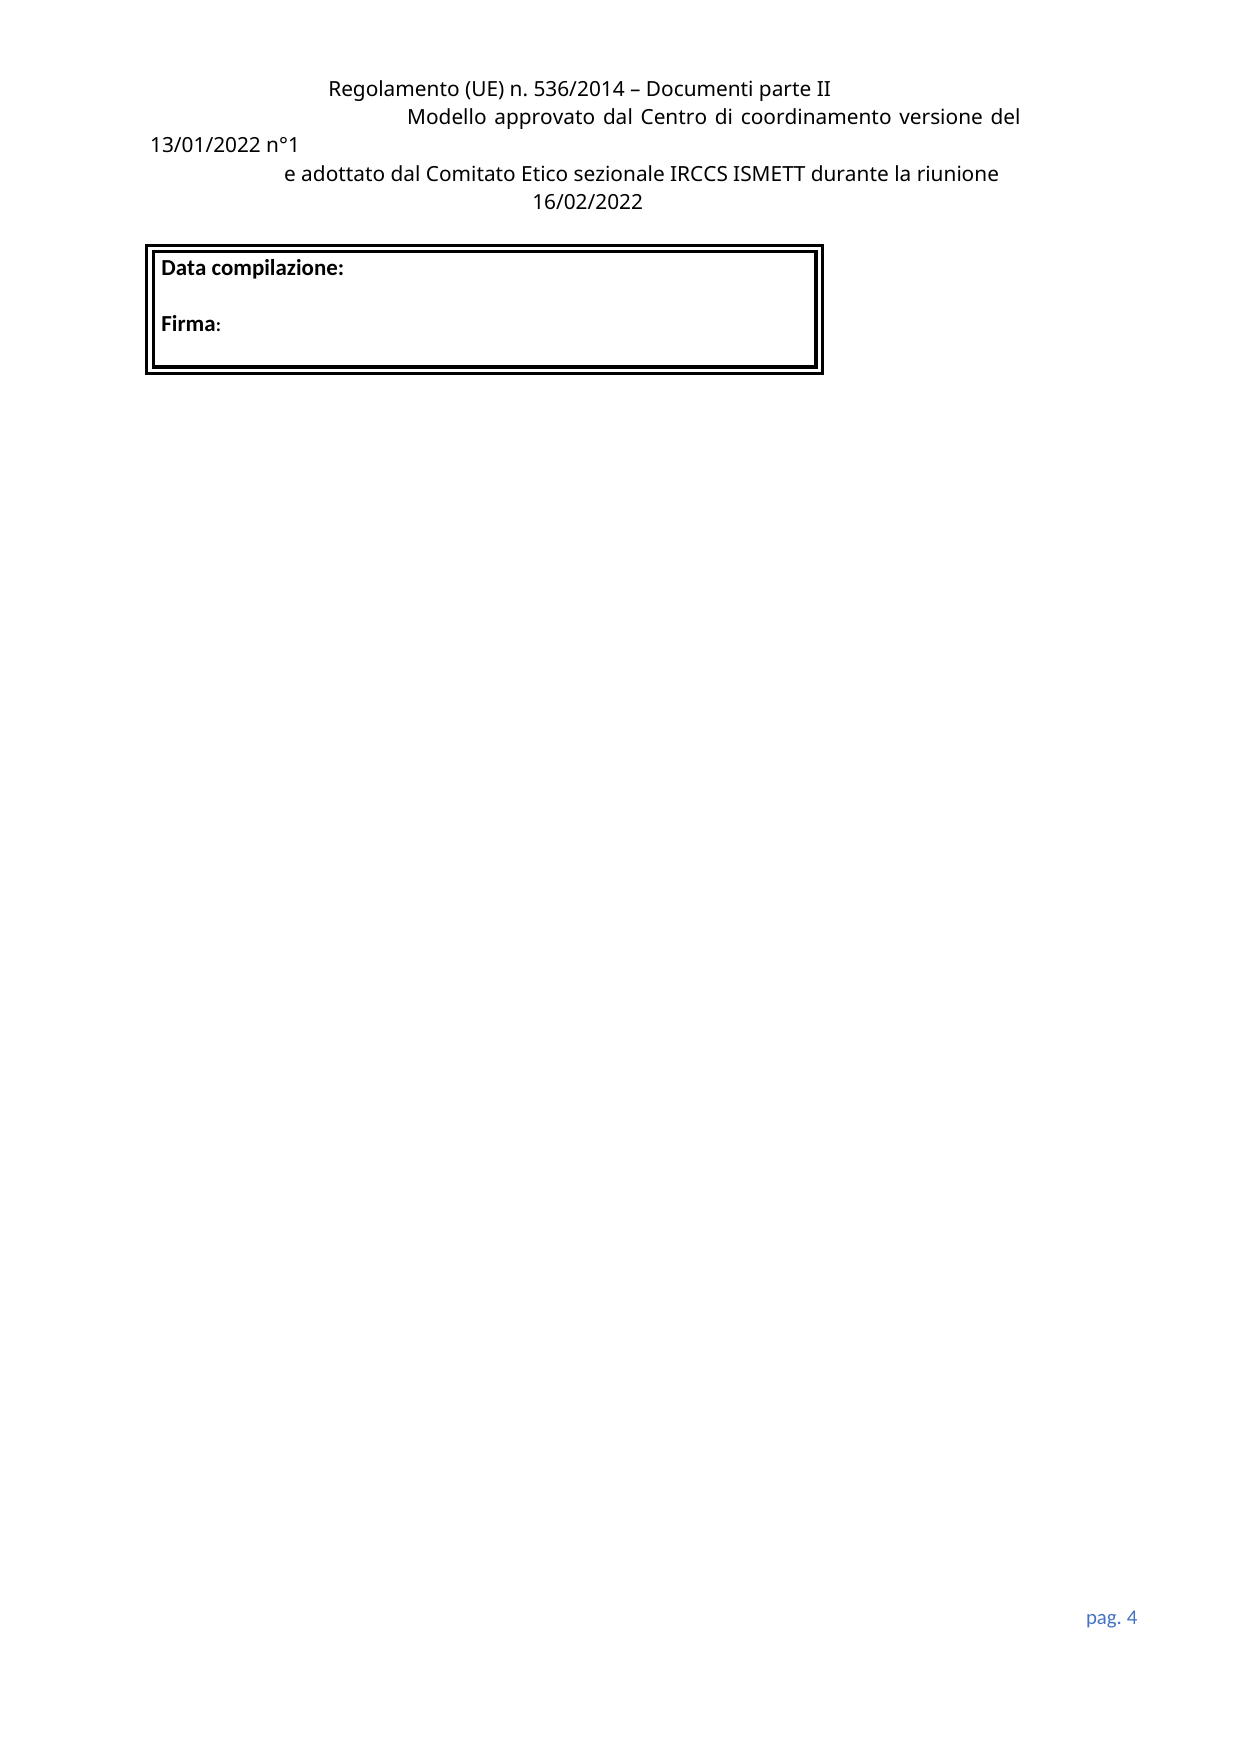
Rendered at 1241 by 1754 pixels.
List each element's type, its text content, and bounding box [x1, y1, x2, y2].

table_cell Cliccare o toccare qui per inserire il testo. [396, 309, 814, 365]
table_header Cliccare o toccare qui per inserire il testo. [396, 247, 819, 309]
table_cell Firma: [155, 309, 396, 365]
table_header Data compilazione: [150, 247, 396, 309]
